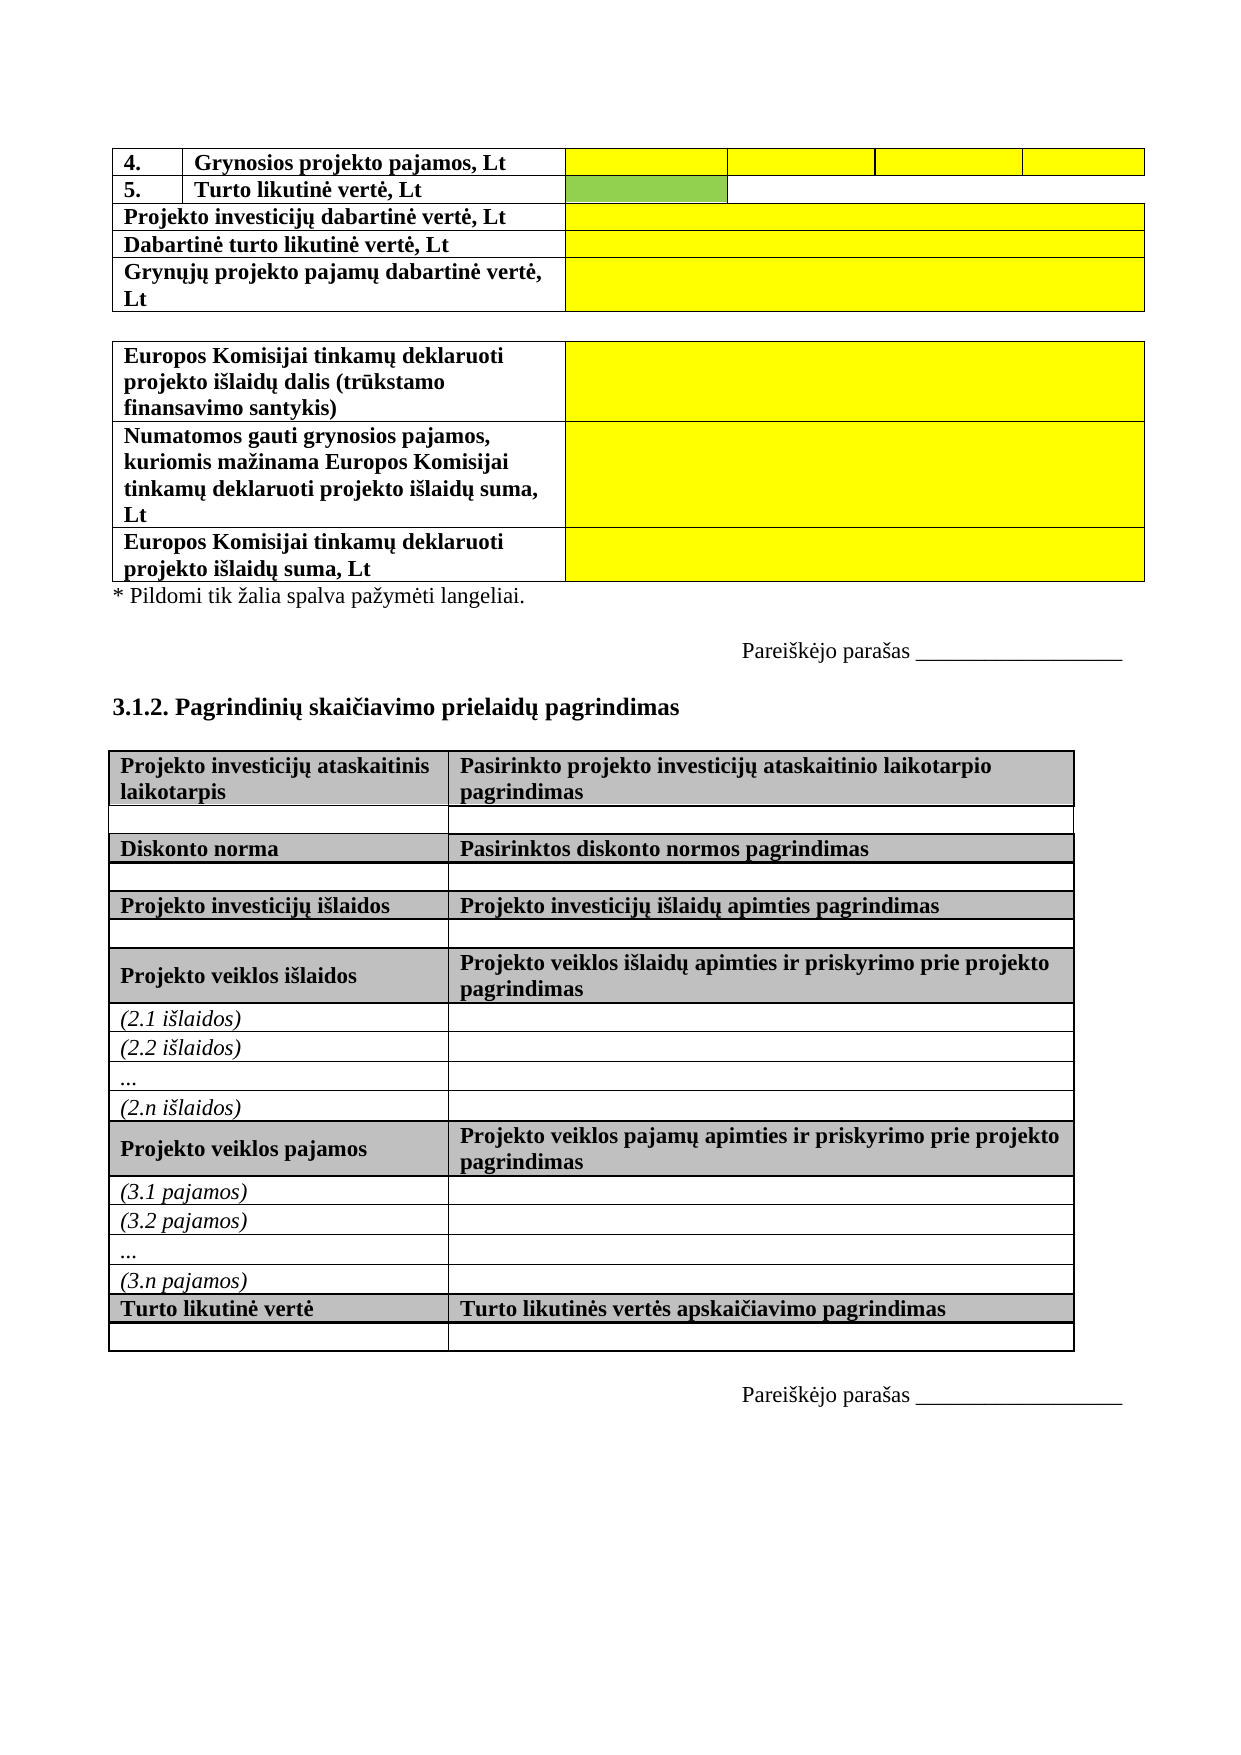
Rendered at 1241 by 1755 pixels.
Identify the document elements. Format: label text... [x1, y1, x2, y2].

table_cell [566, 422, 1144, 527]
table_cell Projekto veiklos pajamos [110, 1122, 448, 1175]
table_cell [449, 807, 1073, 833]
table_cell Diskonto norma [110, 834, 448, 861]
table_cell [449, 1004, 1073, 1031]
table_cell [449, 920, 1073, 947]
table_cell ... [110, 1235, 448, 1263]
table_cell [876, 149, 1022, 175]
table_cell 5. [113, 176, 182, 202]
table_cell Projekto investicijų dabartinė vertė, Lt [113, 204, 565, 230]
table_cell [566, 528, 1144, 581]
table_cell Turto likutinė vertė [110, 1295, 448, 1321]
table_cell [1023, 149, 1144, 175]
table_cell [449, 1205, 1073, 1234]
table_cell Turto likutinės vertės apskaičiavimo pagrindimas [449, 1295, 1073, 1321]
table_cell [449, 1177, 1073, 1204]
table_cell [566, 176, 727, 202]
table_cell Projekto veiklos pajamų apimties ir priskyrimo prie projekto pagrindimas [449, 1122, 1073, 1175]
table_cell Pasirinktos diskonto normos pagrindimas [449, 835, 1073, 861]
table_cell [449, 864, 1073, 890]
table_cell Projekto investicijų išlaidų apimties pagrindimas [449, 892, 1073, 918]
table_header Europos Komisijai tinkamų deklaruoti projekto išlaidų dalis (trūkstamo finansavimo santykis) [113, 342, 565, 421]
table_cell [449, 1091, 1073, 1120]
table_cell [449, 1324, 1073, 1350]
table_cell [449, 1062, 1073, 1090]
table_cell 4. [113, 149, 182, 175]
table_cell ... [110, 1062, 448, 1090]
table_cell Grynųjų projekto pajamų dabartinė vertė, Lt [113, 258, 565, 311]
table_cell Numatomos gauti grynosios pajamos, kuriomis mažinama Europos Komisijai tinkamų deklaruoti projekto išlaidų suma, Lt [113, 422, 565, 527]
table_cell Projekto veiklos išlaidų apimties ir priskyrimo prie projekto pagrindimas [449, 949, 1073, 1002]
table_cell (2.2 išlaidos) [110, 1032, 448, 1061]
table_cell (3.2 pajamos) [110, 1205, 448, 1234]
table_cell Projekto investicijų išlaidos [110, 892, 448, 918]
table_cell Turto likutinė vertė, Lt [183, 176, 565, 202]
table_cell [728, 149, 874, 175]
text Pareiškėjo parašas __________________ [112, 1381, 1122, 1407]
table_header Pasirinkto projekto investicijų ataskaitinio laikotarpio pagrindimas [449, 752, 1073, 804]
table_header [566, 342, 1144, 421]
table_cell (2.n išlaidos) [110, 1091, 448, 1120]
table_cell [110, 864, 448, 890]
table_cell [449, 1032, 1073, 1061]
text 3.1.2. Pagrindinių skaičiavimo prielaidų pagrindimas [112, 692, 1122, 721]
table_cell [566, 149, 727, 175]
table_cell (3.1 pajamos) [110, 1177, 448, 1204]
table_cell [566, 258, 1144, 311]
table_cell [449, 1265, 1073, 1293]
table_cell [566, 204, 1144, 230]
table_cell Grynosios projekto pajamos, Lt [183, 149, 565, 175]
table_header Projekto investicijų ataskaitinis laikotarpis [110, 752, 448, 804]
table_cell Dabartinė turto likutinė vertė, Lt [113, 231, 565, 257]
table_cell [449, 1235, 1073, 1263]
table_cell (3.n pajamos) [110, 1265, 448, 1293]
table_cell [728, 176, 1145, 202]
table_cell Projekto veiklos išlaidos [110, 949, 448, 1002]
table_cell [110, 1324, 448, 1350]
table_cell [566, 231, 1144, 257]
table_cell Europos Komisijai tinkamų deklaruoti projekto išlaidų suma, Lt [113, 528, 565, 581]
text * Pildomi tik žalia spalva pažymėti langeliai. [112, 582, 1122, 608]
text Pareiškėjo parašas __________________ [112, 637, 1122, 663]
table_cell (2.1 išlaidos) [110, 1004, 448, 1031]
table_cell [109, 806, 448, 833]
table_cell [110, 920, 448, 947]
